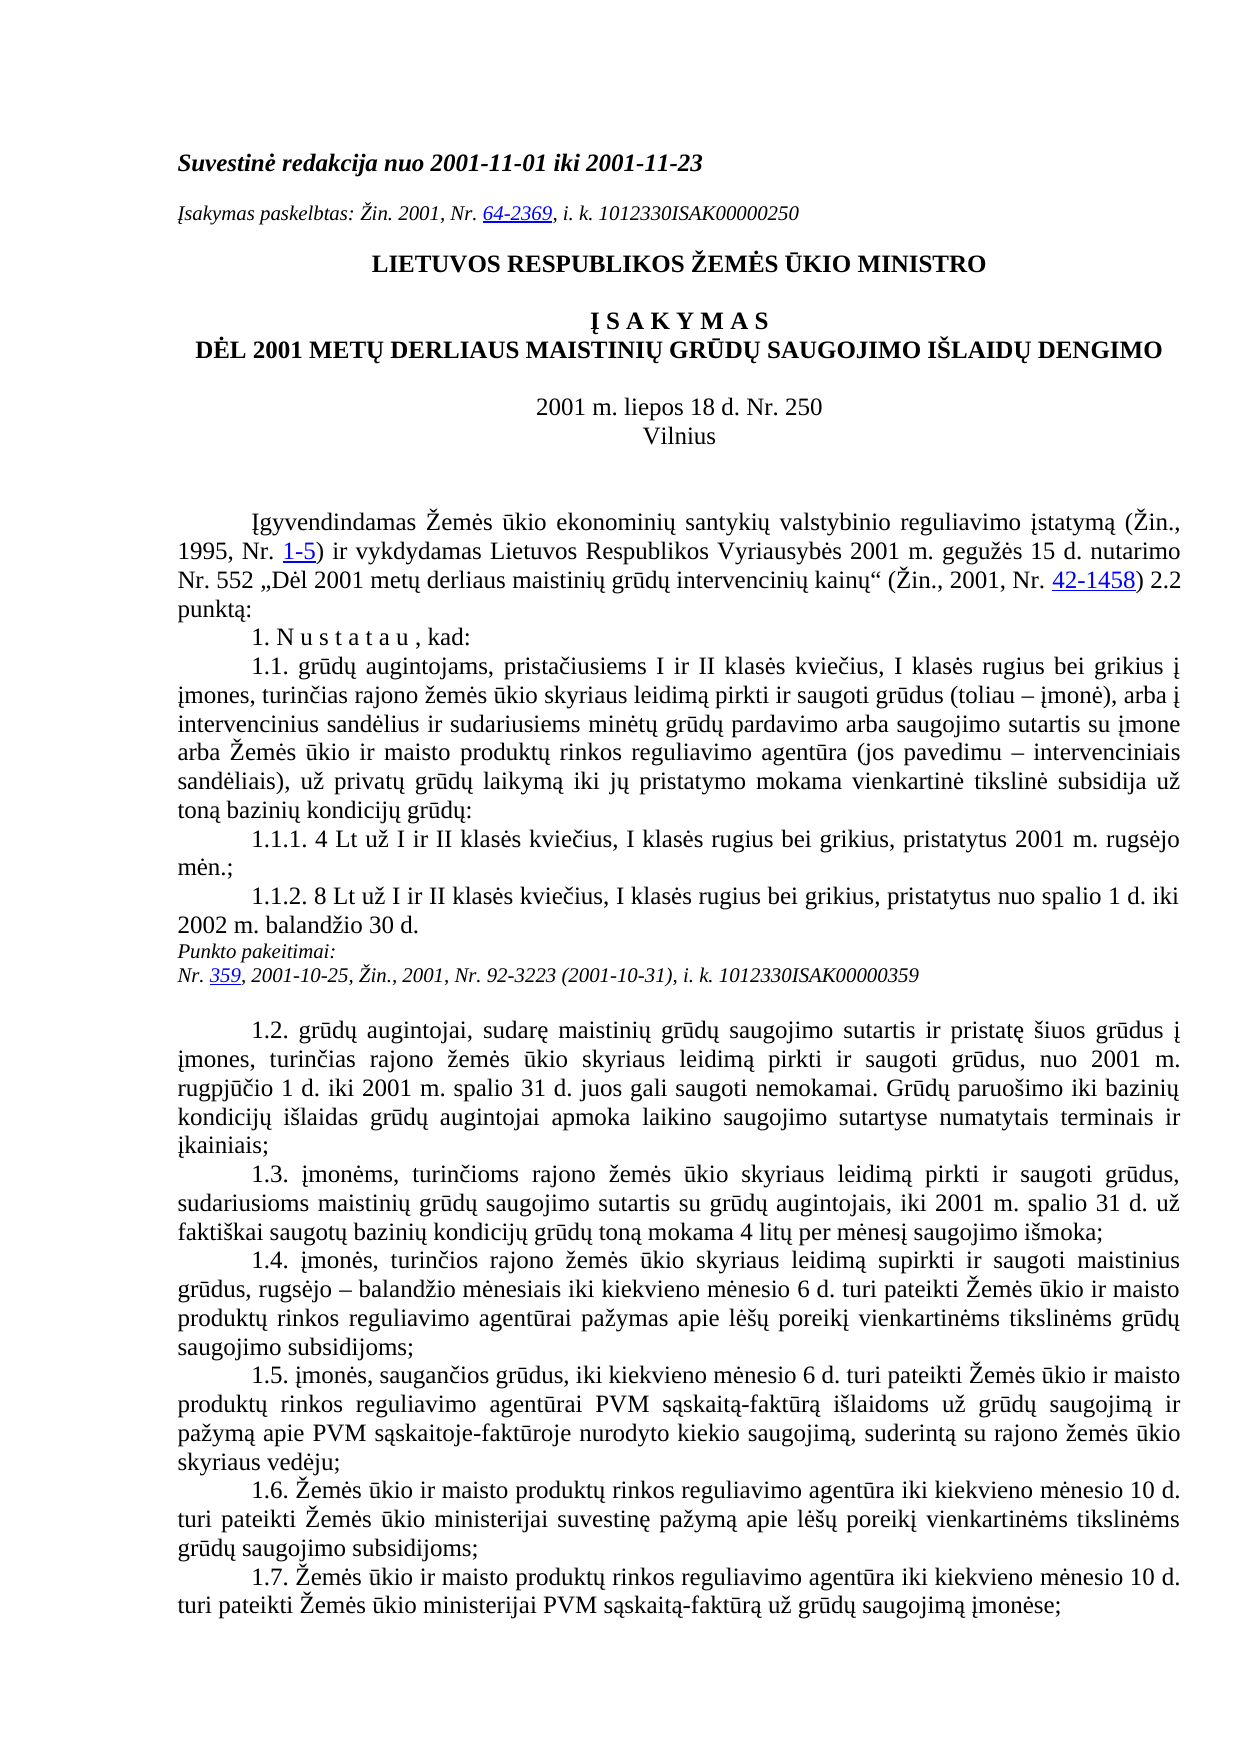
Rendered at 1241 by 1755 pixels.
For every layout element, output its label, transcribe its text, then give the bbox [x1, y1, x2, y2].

text 1.7. Žemės ūkio ir maisto produktų rinkos reguliavimo agentūra iki kiekvieno mėnesio 10 d. turi pateikti Žemės ūkio ministerijai PVM sąskaitą-faktūrą už grūdų saugojimą įmonėse; [177, 1562, 1181, 1619]
text Nr. 359, 2001-10-25, Žin., 2001, Nr. 92-3223 (2001-10-31), i. k. 1012330ISAK00000359 [177, 963, 1181, 987]
text Vilnius [177, 421, 1181, 450]
text 1.3. įmonėms, turinčioms rajono žemės ūkio skyriaus leidimą pirkti ir saugoti grūdus, sudariusioms maistinių grūdų saugojimo sutartis su grūdų augintojais, iki 2001 m. spalio 31 d. už faktiškai saugotų bazinių kondicijų grūdų toną mokama 4 litų per mėnesį saugojimo išmoka; [177, 1159, 1181, 1246]
text 1.5. įmonės, saugančios grūdus, iki kiekvieno mėnesio 6 d. turi pateikti Žemės ūkio ir maisto produktų rinkos reguliavimo agentūrai PVM sąskaitą-faktūrą išlaidoms už grūdų saugojimą ir pažymą apie PVM sąskaitoje-faktūroje nurodyto kiekio saugojimą, suderintą su rajono žemės ūkio skyriaus vedėju; [177, 1361, 1181, 1476]
text Suvestinė redakcija nuo 2001-11-01 iki 2001-11-23 [177, 148, 1181, 176]
text ĮSAKYMAS [177, 306, 1181, 335]
text Įsakymas paskelbtas: Žin. 2001, Nr. 64-2369, i. k. 1012330ISAK00000250 [177, 201, 1181, 224]
text 1.4. įmonės, turinčios rajono žemės ūkio skyriaus leidimą supirkti ir saugoti maistinius grūdus, rugsėjo – balandžio mėnesiais iki kiekvieno mėnesio 6 d. turi pateikti Žemės ūkio ir maisto produktų rinkos reguliavimo agentūrai pažymas apie lėšų poreikį vienkartinėms tikslinėms grūdų saugojimo subsidijoms; [177, 1246, 1181, 1361]
text LIETUVOS RESPUBLIKOS ŽEMĖS ŪKIO MINISTRO [177, 249, 1181, 277]
text 1.1. grūdų augintojams, pristačiusiems I ir II klasės kviečius, I klasės rugius bei grikius į įmones, turinčias rajono žemės ūkio skyriaus leidimą pirkti ir saugoti grūdus (toliau – įmonė), arba į intervencinius sandėlius ir sudariusiems minėtų grūdų pardavimo arba saugojimo sutartis su įmone arba Žemės ūkio ir maisto produktų rinkos reguliavimo agentūra (jos pavedimu – intervenciniais sandėliais), už privatų grūdų laikymą iki jų pristatymo mokama vienkartinė tikslinė subsidija už toną bazinių kondicijų grūdų: [177, 651, 1181, 824]
text 1.1.2. 8 Lt už I ir II klasės kviečius, I klasės rugius bei grikius, pristatytus nuo spalio 1 d. iki 2002 m. balandžio 30 d. [177, 881, 1181, 939]
text Įgyvendindamas Žemės ūkio ekonominių santykių valstybinio reguliavimo įstatymą (Žin., 1995, Nr. 1-5) ir vykdydamas Lietuvos Respublikos Vyriausybės 2001 m. gegužės 15 d. nutarimo Nr. 552 „Dėl 2001 metų derliaus maistinių grūdų intervencinių kainų“ (Žin., 2001, Nr. 42-1458) 2.2 punktą: [177, 507, 1181, 622]
text 2001 m. liepos 18 d. Nr. 250 [177, 392, 1181, 421]
text 1.2. grūdų augintojai, sudarę maistinių grūdų saugojimo sutartis ir pristatę šiuos grūdus į įmones, turinčias rajono žemės ūkio skyriaus leidimą pirkti ir saugoti grūdus, nuo 2001 m. rugpjūčio 1 d. iki 2001 m. spalio 31 d. juos gali saugoti nemokamai. Grūdų paruošimo iki bazinių kondicijų išlaidas grūdų augintojai apmoka laikino saugojimo sutartyse numatytais terminais ir įkainiais; [177, 1016, 1181, 1159]
text 1.1.1. 4 Lt už I ir II klasės kviečius, I klasės rugius bei grikius, pristatytus 2001 m. rugsėjo mėn.; [177, 824, 1181, 881]
text 1.6. Žemės ūkio ir maisto produktų rinkos reguliavimo agentūra iki kiekvieno mėnesio 10 d. turi pateikti Žemės ūkio ministerijai suvestinę pažymą apie lėšų poreikį vienkartinėms tikslinėms grūdų saugojimo subsidijoms; [177, 1476, 1181, 1562]
text Punkto pakeitimai: [177, 939, 1181, 963]
text DĖL 2001 METŲ DERLIAUS MAISTINIŲ GRŪDŲ SAUGOJIMO IŠLAIDŲ DENGIMO [177, 335, 1181, 364]
text 1. Nustatau, kad: [177, 622, 1181, 651]
